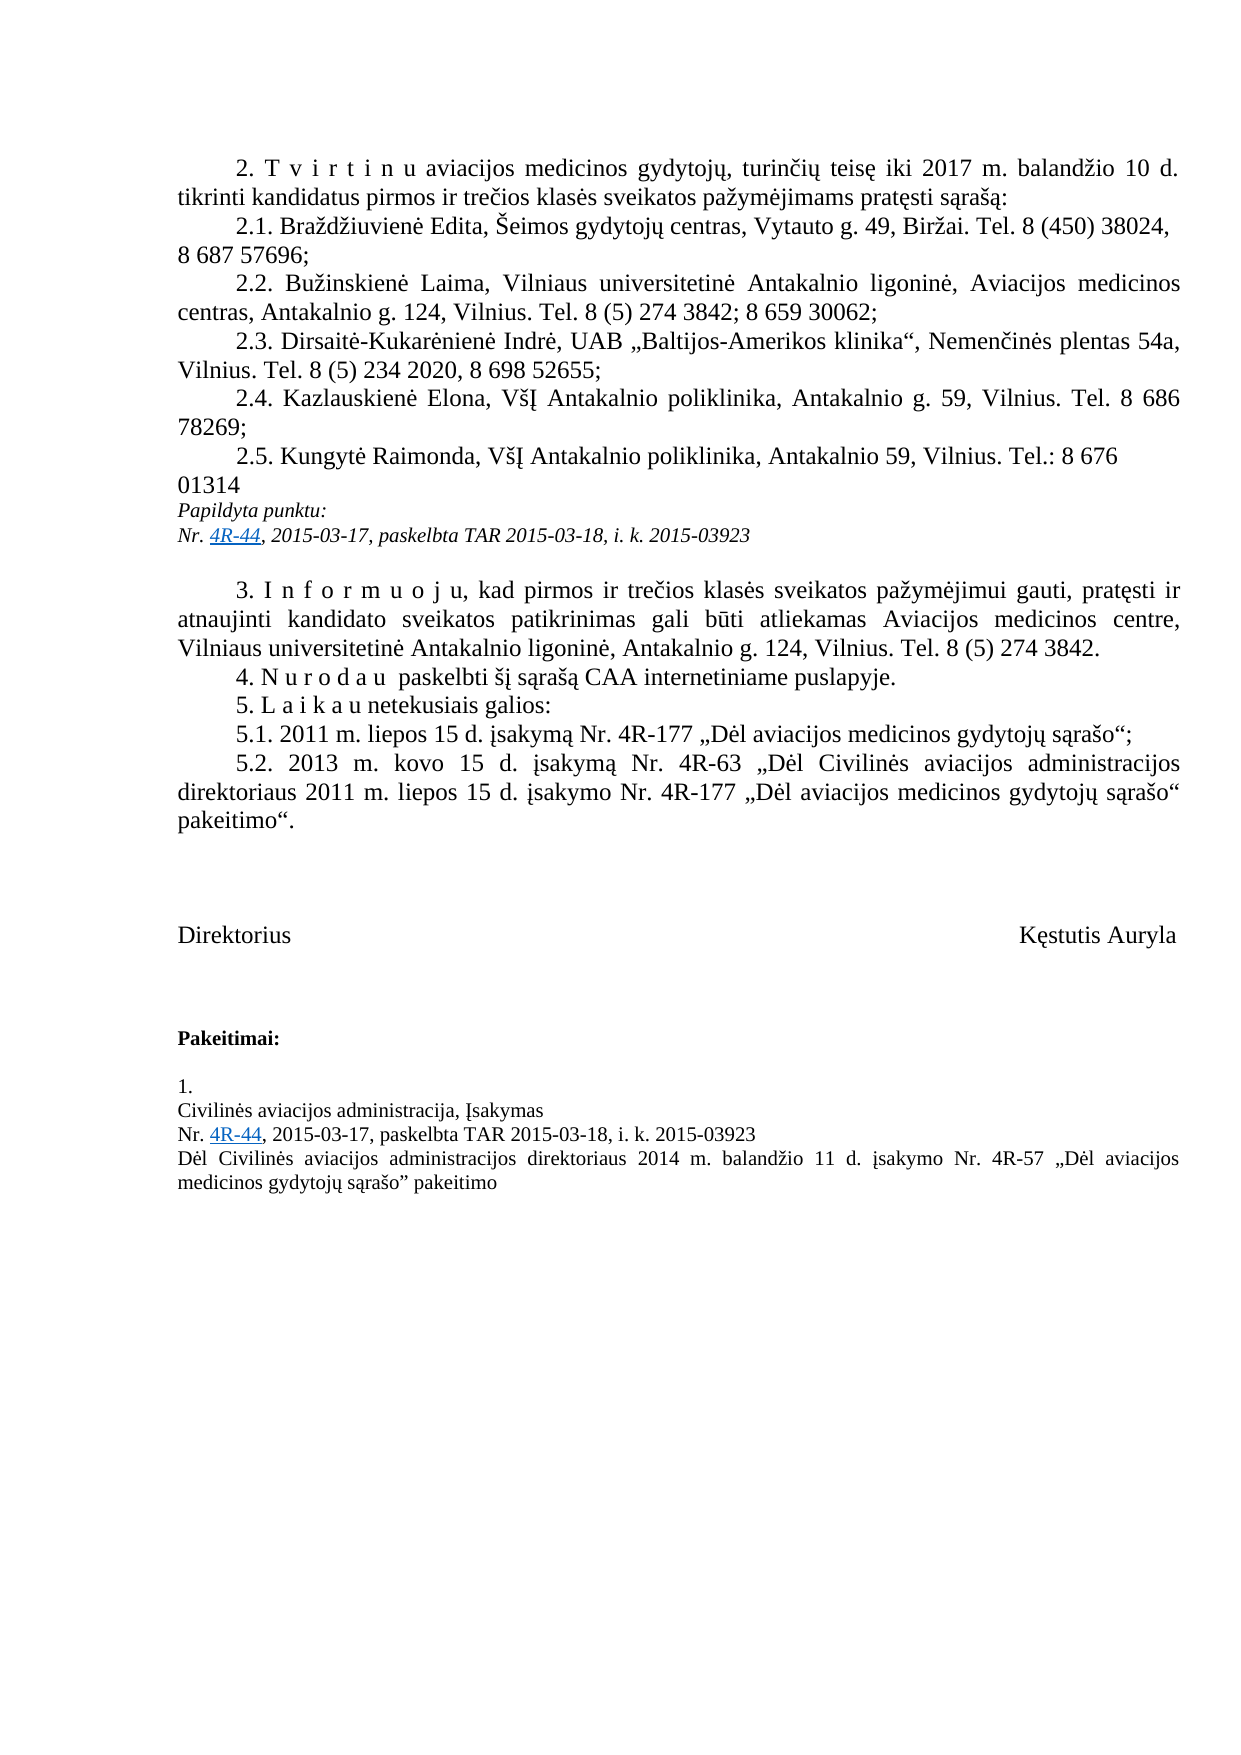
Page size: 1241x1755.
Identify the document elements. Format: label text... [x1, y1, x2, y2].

text 8 687 57696; [177, 240, 1181, 268]
text Direktorius Kęstutis Auryla [177, 920, 1190, 949]
text 4. N u r o d a u paskelbti šį sąrašą CAA internetiniame puslapyje. [177, 662, 1181, 690]
text Nr. 4R-44, 2015-03-17, paskelbta TAR 2015-03-18, i. k. 2015-03923 [177, 1122, 1181, 1146]
text 2.3. Dirsaitė-Kukarėnienė Indrė, UAB „Baltijos-Amerikos klinika“, Nemenčinės plentas 54a, Vilnius. Tel. 8 (5) 234 2020, 8 698 52655; [177, 326, 1181, 383]
text 5.1. 2011 m. liepos 15 d. įsakymą Nr. 4R-177 „Dėl aviacijos medicinos gydytojų sąrašo“; [177, 719, 1181, 748]
text 2.1. Braždžiuvienė Edita, Šeimos gydytojų centras, Vytauto g. 49, Biržai. Tel. 8 (450) 38024, [177, 211, 1181, 240]
text Dėl Civilinės aviacijos administracijos direktoriaus 2014 m. balandžio 11 d. įsakymo Nr. 4R-57 „Dėl aviacijos medicinos gydytojų sąrašo” pakeitimo [177, 1146, 1181, 1194]
text 2.4. Kazlauskienė Elona, VšĮ Antakalnio poliklinika, Antakalnio g. 59, Vilnius. Tel. 8 686 78269; [177, 383, 1181, 441]
text 5. L a i k a u netekusiais galios: [177, 690, 1181, 719]
text 3. I n f o r m u o j u, kad pirmos ir trečios klasės sveikatos pažymėjimui gauti, pratęsti ir atnaujinti kandidato sveikatos patikrinimas gali būti atliekamas Aviacijos medicinos centre, Vilniaus universitetinė Antakalnio ligoninė, Antakalnio g. 124, Vilnius. Tel. 8 (5) 274 3842. [177, 575, 1181, 662]
text 2.5. Kungytė Raimonda, VšĮ Antakalnio poliklinika, Antakalnio 59, Vilnius. Tel.: 8 676 01314 [177, 441, 1181, 498]
text 2.2. Bužinskienė Laima, Vilniaus universitetinė Antakalnio ligoninė, Aviacijos medicinos centras, Antakalnio g. 124, Vilnius. Tel. 8 (5) 274 3842; 8 659 30062; [177, 268, 1181, 326]
text 5.2. 2013 m. kovo 15 d. įsakymą Nr. 4R-63 „Dėl Civilinės aviacijos administracijos direktoriaus 2011 m. liepos 15 d. įsakymo Nr. 4R-177 „Dėl aviacijos medicinos gydytojų sąrašo“ pakeitimo“. [177, 748, 1181, 834]
text Papildyta punktu: [177, 498, 1181, 522]
text 1. [177, 1074, 1181, 1098]
text Nr. 4R-44, 2015-03-17, paskelbta TAR 2015-03-18, i. k. 2015-03923 [177, 522, 1181, 547]
text Civilinės aviacijos administracija, Įsakymas [177, 1098, 1181, 1122]
text 2. T v i r t i n u aviacijos medicinos gydytojų, turinčių teisę iki 2017 m. balandžio 10 d. tikrinti kandidatus pirmos ir trečios klasės sveikatos pažymėjimams pratęsti sąrašą: [177, 153, 1181, 211]
text Pakeitimai: [177, 1026, 1181, 1050]
